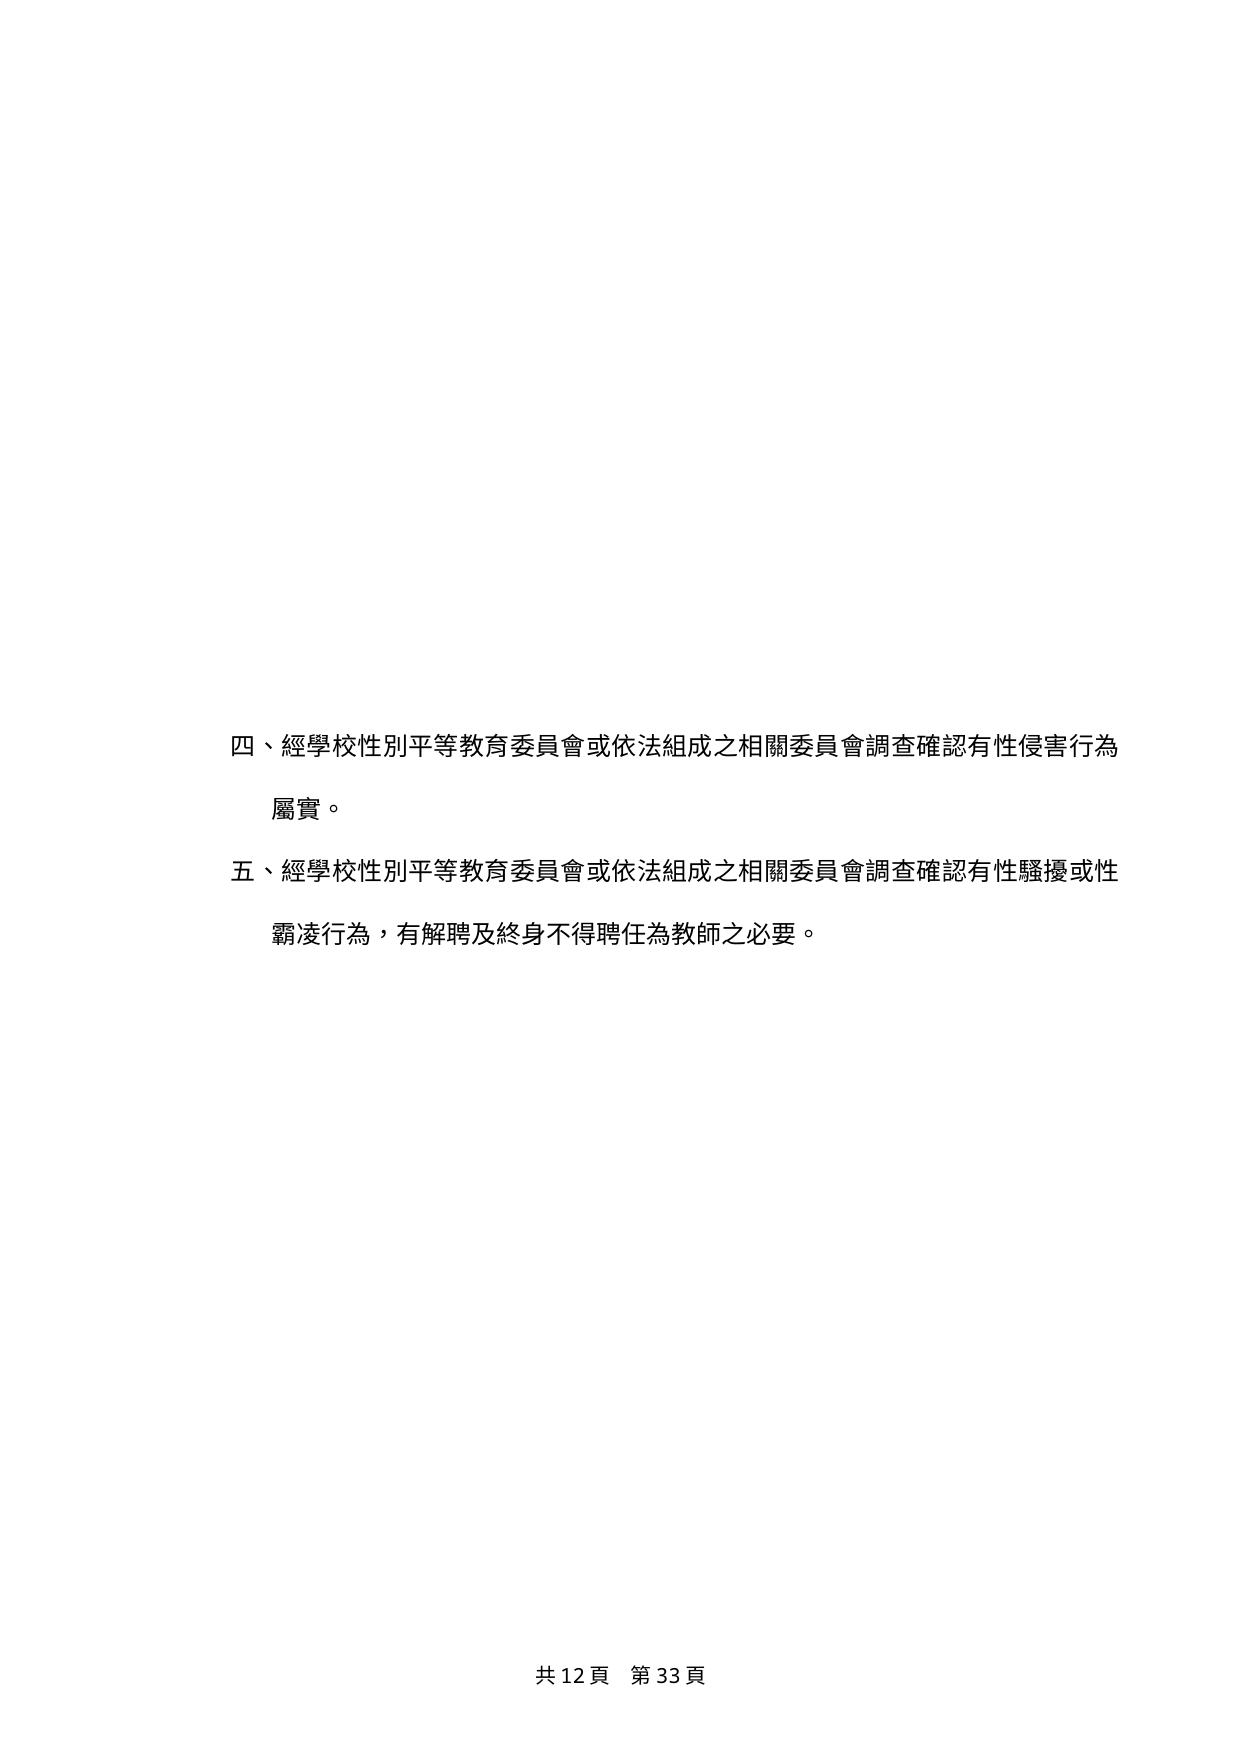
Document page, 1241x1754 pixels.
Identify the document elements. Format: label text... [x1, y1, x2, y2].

text 四、經學校性別平等教育委員會或依法組成之相關委員會調查確認有性侵害行為屬實。 [230, 703, 1122, 828]
text 五、經學校性別平等教育委員會或依法組成之相關委員會調查確認有性騷擾或性霸凌行為，有解聘及終身不得聘任為教師之必要。 [230, 828, 1122, 953]
